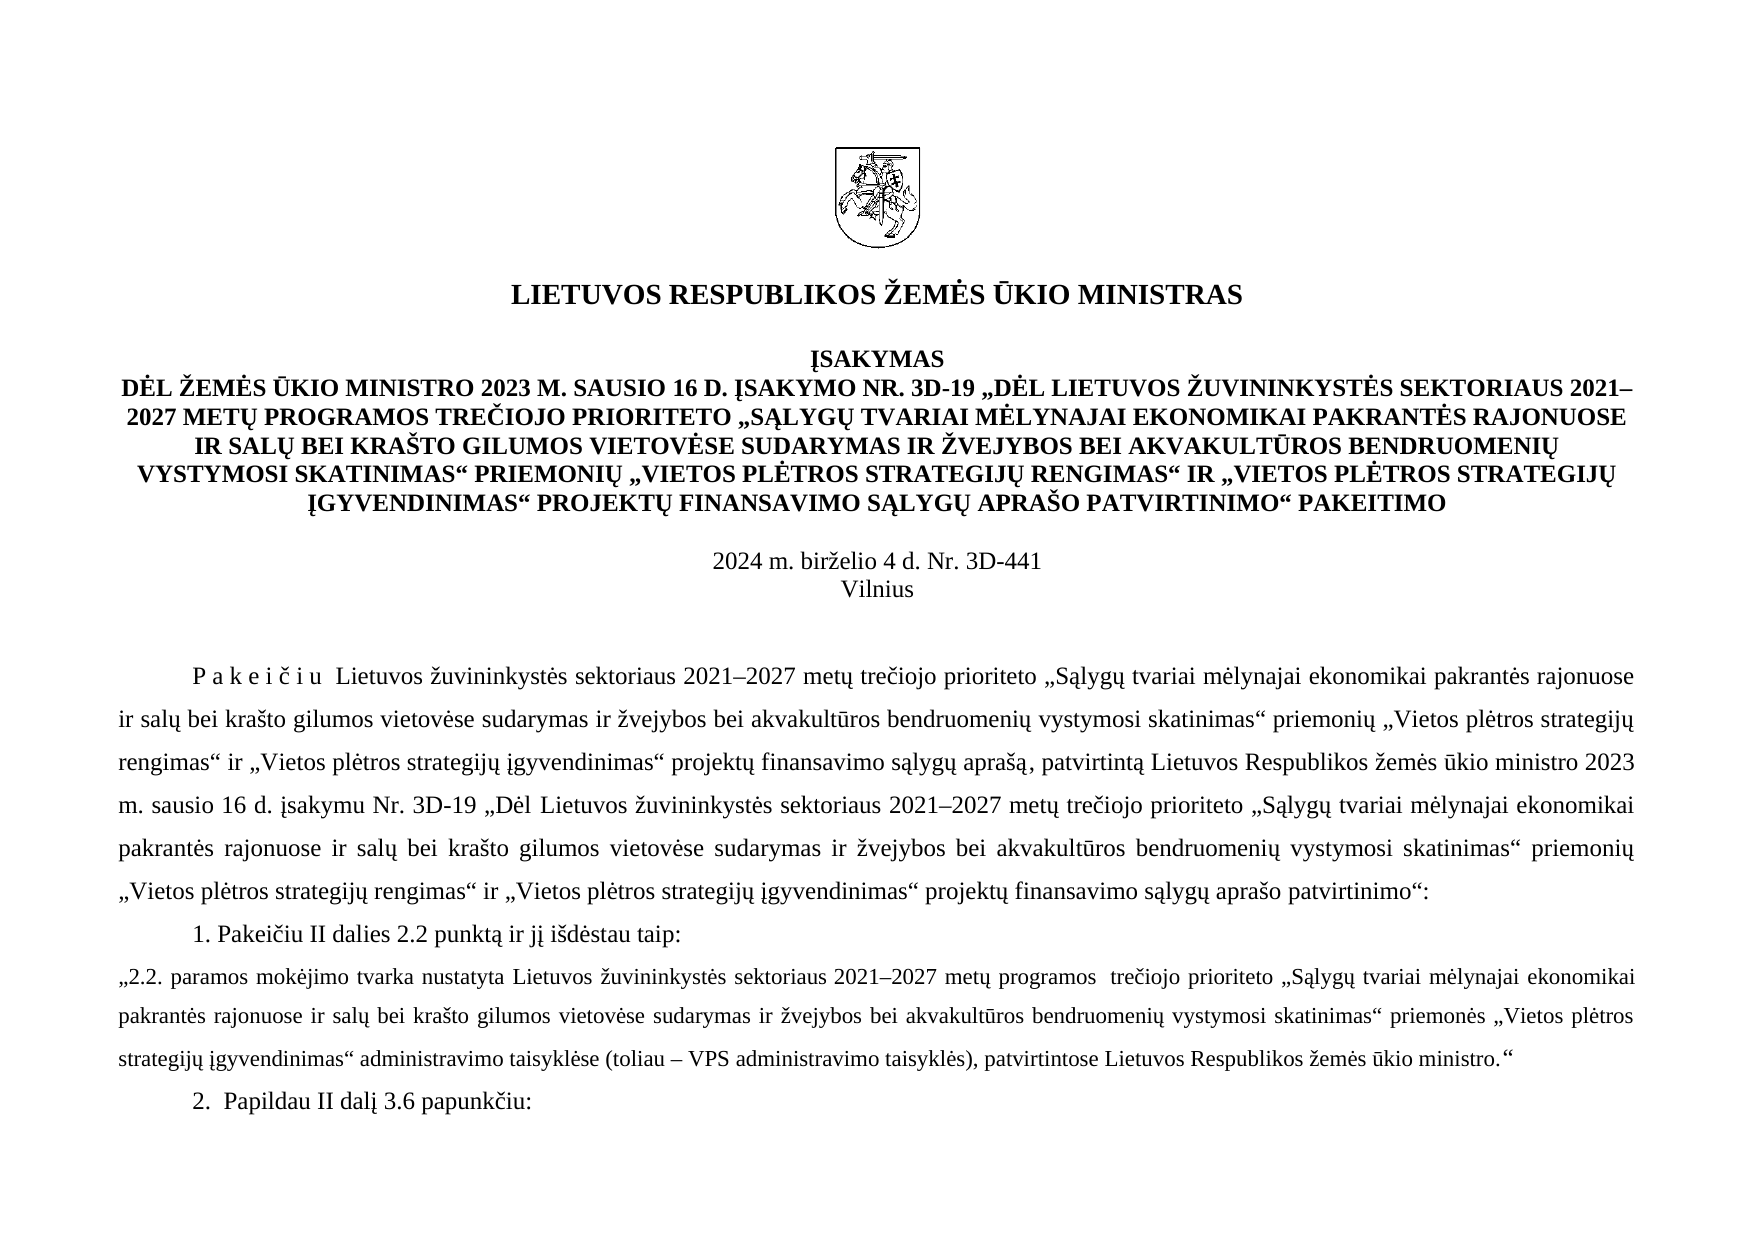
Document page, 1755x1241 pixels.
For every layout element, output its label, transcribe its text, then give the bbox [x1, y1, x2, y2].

text LIETUVOS RESPUBLIKOS ŽEMĖS ŪKIO MINISTRAS [118, 277, 1636, 311]
text ĮSAKYMAS [118, 344, 1636, 373]
text 2. Papildau II dalį 3.6 papunkčiu: [192, 1086, 1636, 1115]
text DĖL ŽEMĖS ŪKIO MINISTRO 2023 M. SAUSIO 16 D. ĮSAKYMO NR. 3D-19 „DĖL LIETUVOS ŽUVININKYSTĖS SEKTORIAUS 2021–2027 METŲ PROGRAMOS TREČIOJO PRIORITETO „SĄLYGŲ TVARIAI MĖLYNAJAI EKONOMIKAI PAKRANTĖS RAJONUOSE IR SALŲ BEI KRAŠTO GILUMOS VIETOVĖSE SUDARYMAS IR ŽVEJYBOS BEI AKVAKULTŪROS BENDRUOMENIŲ VYSTYMOSI SKATINIMAS“ PRIEMONIŲ „VIETOS PLĖTROS STRATEGIJŲ RENGIMAS“ IR „VIETOS PLĖTROS STRATEGIJŲ ĮGYVENDINIMAS“ PROJEKTŲ FINANSAVIMO SĄLYGŲ APRAŠO PATVIRTINIMO“ PAKEITIMO [118, 373, 1636, 517]
text 1. Pakeičiu II dalies 2.2 punktą ir jį išdėstau taip: [192, 919, 1636, 948]
text Vilnius [118, 574, 1636, 603]
text „2.2. paramos mokėjimo tvarka nustatyta Lietuvos žuvininkystės sektoriaus 2021–2027 metų programos trečiojo prioriteto „Sąlygų tvariai mėlynajai ekonomikai pakrantės rajonuose ir salų bei krašto gilumos vietovėse sudarymas ir žvejybos bei akvakultūros bendruomenių vystymosi skatinimas“ priemonės „Vietos plėtros strategijų įgyvendinimas“ administravimo taisyklėse (toliau – VPS administravimo taisyklės), patvirtintose Lietuvos Respublikos žemės ūkio ministro.“ [118, 963, 1636, 1072]
text 2024 m. birželio 4 d. Nr. 3D-441 [118, 546, 1636, 574]
text Pakeičiu Lietuvos žuvininkystės sektoriaus 2021–2027 metų trečiojo prioriteto „Sąlygų tvariai mėlynajai ekonomikai pakrantės rajonuose ir salų bei krašto gilumos vietovėse sudarymas ir žvejybos bei akvakultūros bendruomenių vystymosi skatinimas“ priemonių „Vietos plėtros strategijų rengimas“ ir „Vietos plėtros strategijų įgyvendinimas“ projektų finansavimo sąlygų aprašą, patvirtintą Lietuvos Respublikos žemės ūkio ministro 2023 m. sausio 16 d. įsakymu Nr. 3D-19 „Dėl Lietuvos žuvininkystės sektoriaus 2021–2027 metų trečiojo prioriteto „Sąlygų tvariai mėlynajai ekonomikai pakrantės rajonuose ir salų bei krašto gilumos vietovėse sudarymas ir žvejybos bei akvakultūros bendruomenių vystymosi skatinimas“ priemonių „Vietos plėtros strategijų rengimas“ ir „Vietos plėtros strategijų įgyvendinimas“ projektų finansavimo sąlygų aprašo patvirtinimo“: [118, 661, 1636, 905]
